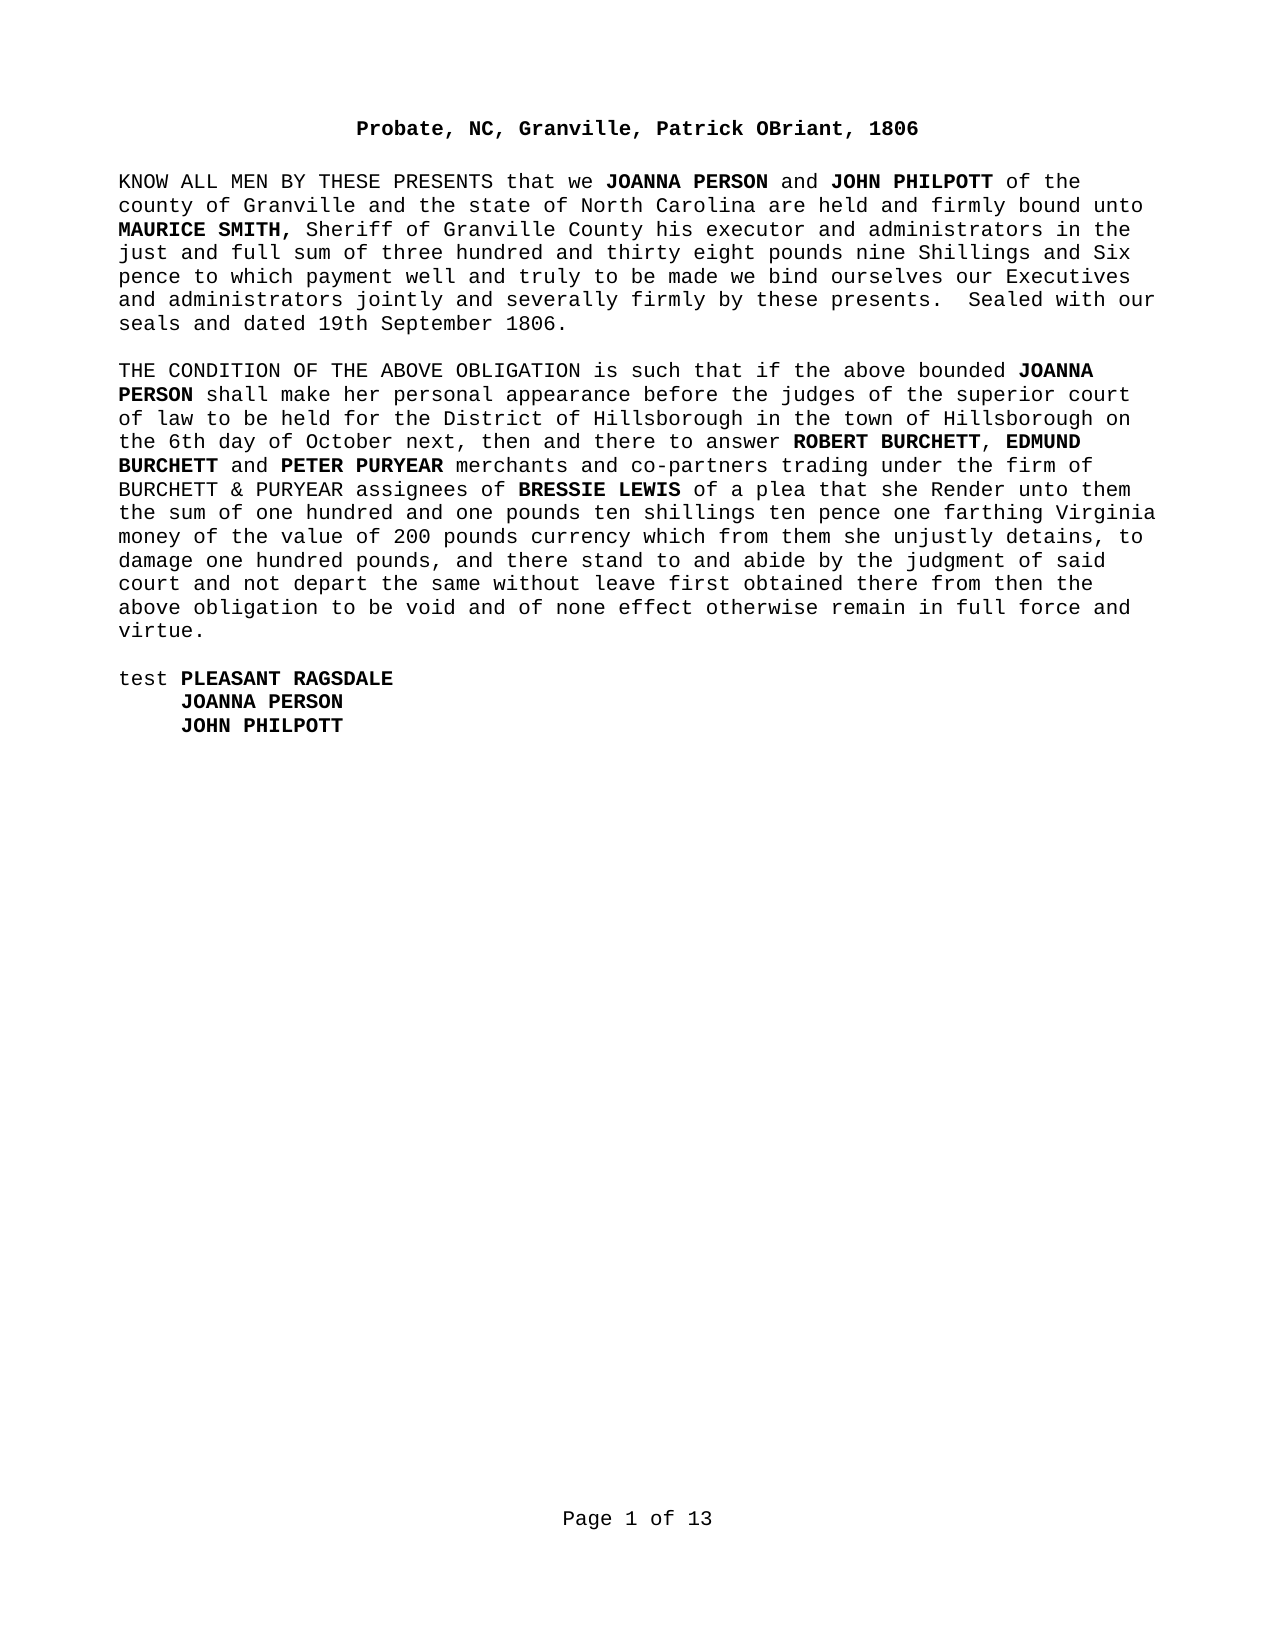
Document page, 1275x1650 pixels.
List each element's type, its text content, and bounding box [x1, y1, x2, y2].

text Joanna person [118, 691, 1157, 715]
text John Philpott [118, 715, 1157, 739]
text The condition of the above obligation is such that if the above bounded Joanna person shall make her personal appearance before the judges of the superior court of law to be held for the District of Hillsborough in the town of Hillsborough on the 6th day of October next, then and there to answer Robert BurcheTT, Edmund BurcheTT and Peter Puryear merchants and co-partners trading under the firm of BURCHETT & PURYEAR assignees of Bressie Lewis of a plea that she Render unto them the sum of one hundred and one pounds ten shillings ten pence one farthing Virginia money of the value of 200 pounds currency which from them she unjustly detains, to damage one hundred pounds, and there stand to and abide by the judgment of said court and not depart the same without leave first obtained there from then the above obligation to be void and of none effect otherwise remain in full force and virtue. [118, 360, 1157, 644]
text Know all men by these presents that we Joanna person and John Philpott of the county of Granville and the state of North Carolina are held and firmly bound unto Maurice Smith, Sheriff of Granville County his executor and administrators in the just and full sum of three hundred and thirty eight pounds nine Shillings and Six pence to which payment well and truly to be made we bind ourselves our Executives and administrators jointly and severally firmly by these presents. Sealed with our seals and dated 19th September 1806. [118, 171, 1157, 337]
text test Pleasant Ragsdale [118, 668, 1157, 691]
